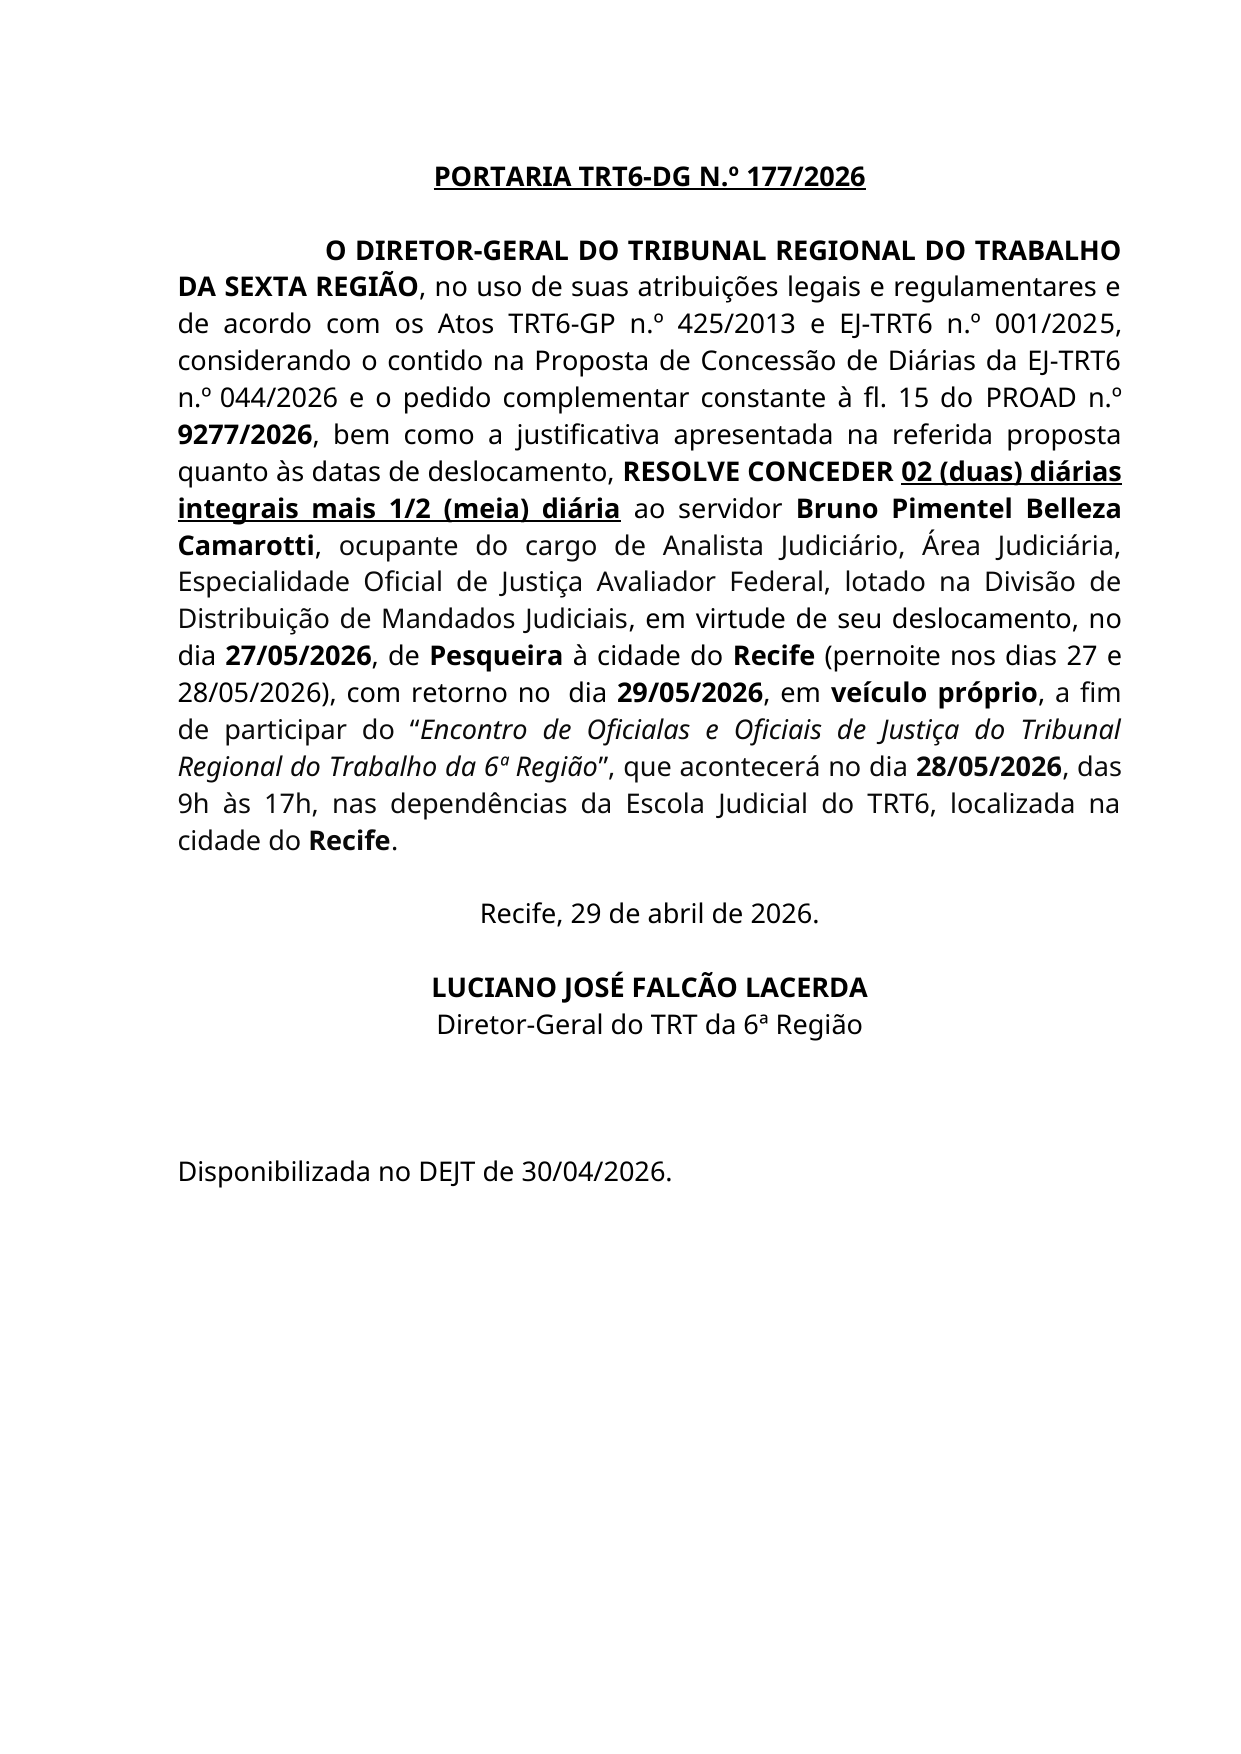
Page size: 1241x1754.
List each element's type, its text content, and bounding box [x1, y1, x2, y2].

text O DIRETOR-GERAL DO TRIBUNAL REGIONAL DO TRABALHO DA SEXTA REGIÃO, no uso de suas atribuições legais e regulamentares e de acordo com os Atos TRT6-GP n.º 425/2013 e EJ-TRT6 n.º 001/2025, considerando o contido na Proposta de Concessão de Diárias da EJ-TRT6 n.º 044/2026 e o pedido complementar constante à fl. 15 do PROAD n.º 9277/2026, bem como a justificativa apresentada na referida proposta quanto às datas de deslocamento, RESOLVE CONCEDER 02 (duas) diárias integrais mais 1/2 (meia) diária ao servidor Bruno Pimentel Belleza Camarotti, ocupante do cargo de Analista Judiciário, Área Judiciária, Especialidade Oficial de Justiça Avaliador Federal, lotado na Divisão de Distribuição de Mandados Judiciais, em virtude de seu deslocamento, no dia 27/05/2026, de Pesqueira à cidade do Recife (pernoite nos dias 27 e 28/05/2026), com retorno no dia 29/05/2026, em veículo próprio, a fim de participar do “Encontro de Oficialas e Oficiais de Justiça do Tribunal Regional do Trabalho da 6ª Região”, que acontecerá no dia 28/05/2026, das 9h às 17h, nas dependências da Escola Judicial do TRT6, localizada na cidade do Recife. [177, 231, 1122, 858]
text Disponibilizada no DEJT de 30/04/2026. [177, 1153, 1122, 1190]
text Diretor-Geral do TRT da 6ª Região [177, 1005, 1122, 1042]
text Recife, 29 de abril de 2026. [177, 895, 1122, 932]
text LUCIANO JOSÉ FALCÃO LACERDA [177, 968, 1122, 1005]
text PORTARIA TRT6-DG N.º 177/2026 [177, 157, 1122, 194]
